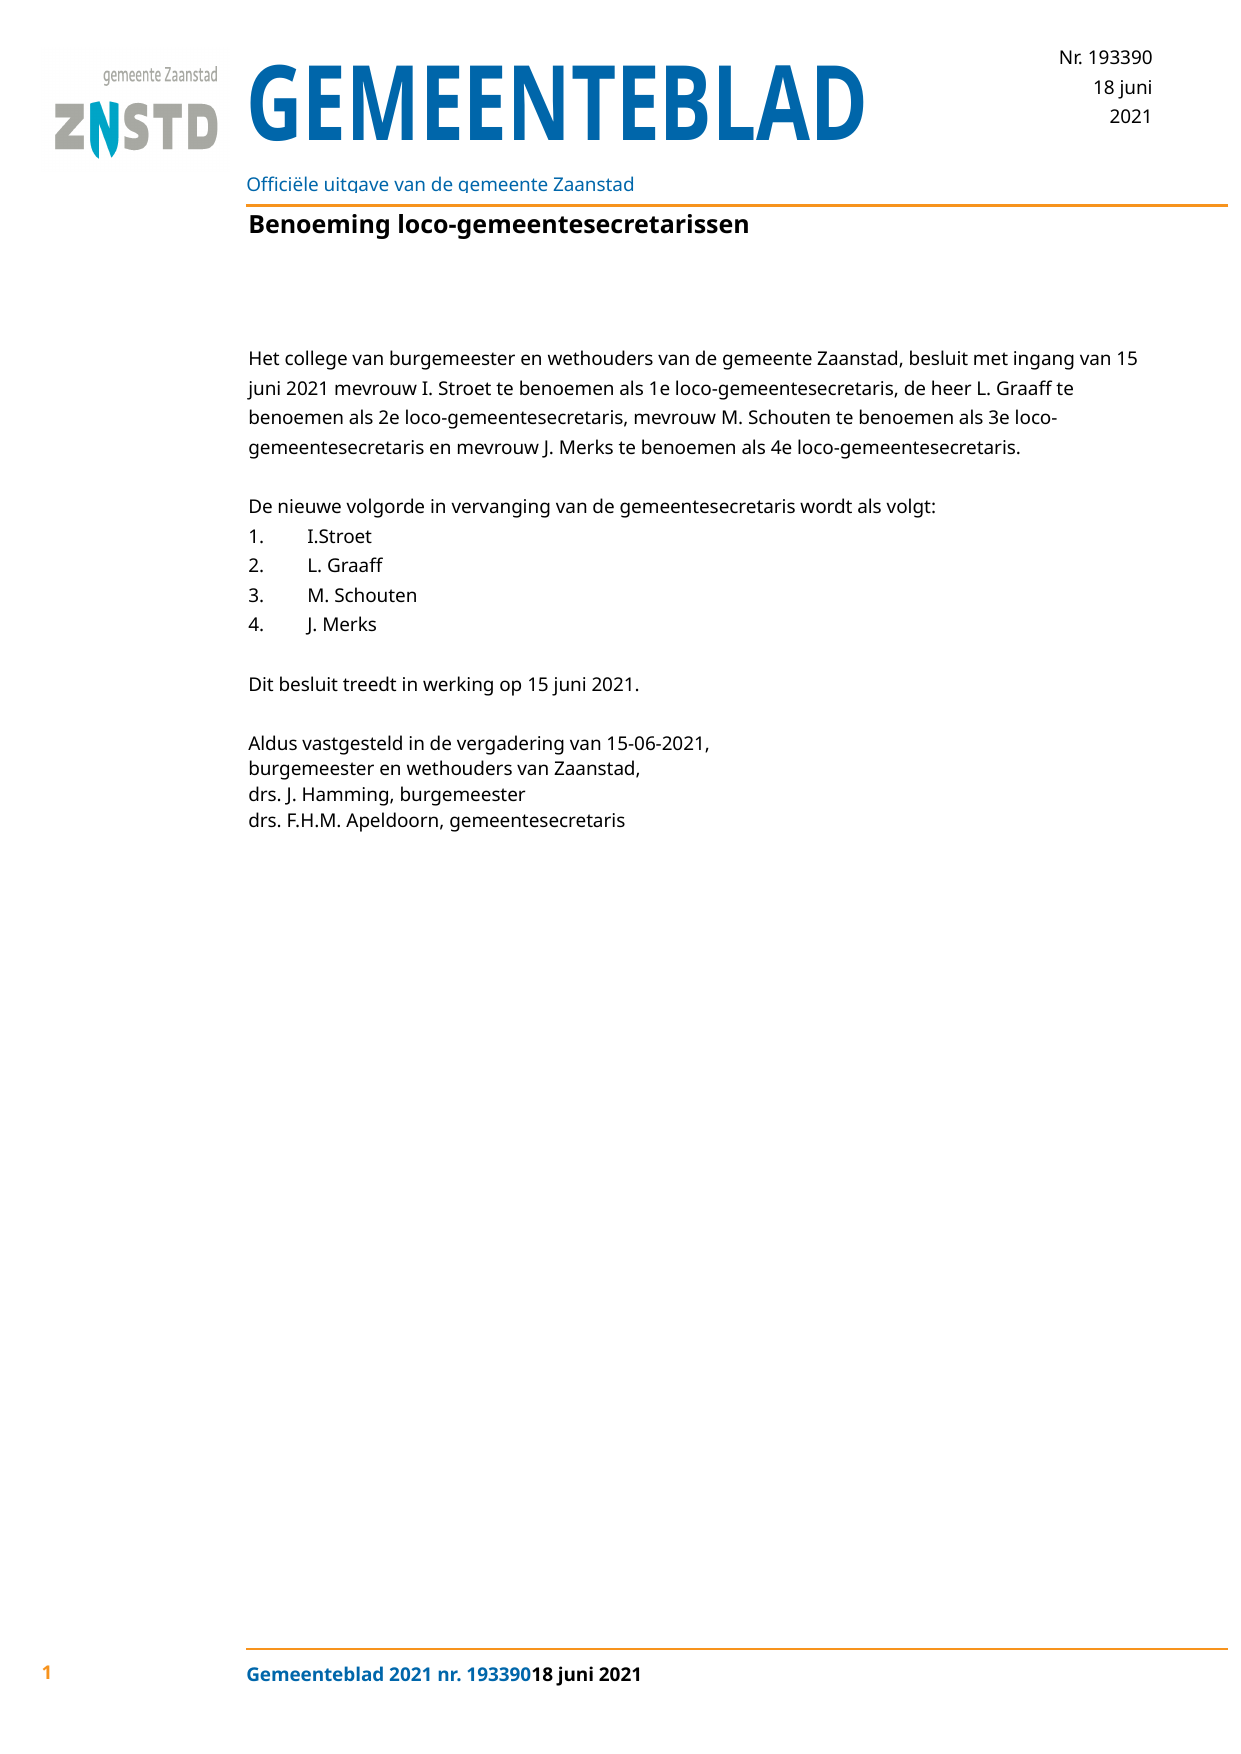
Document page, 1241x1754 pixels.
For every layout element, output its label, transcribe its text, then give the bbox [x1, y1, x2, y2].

list L. Graaff [248, 552, 1152, 578]
text burgemeester en wethouders van Zaanstad, [248, 756, 1152, 781]
text Benoeming loco-gemeentesecretarissen [248, 207, 1152, 241]
text Dit besluit treedt in werking op 15 juni 2021. [248, 671, 1152, 696]
text De nieuwe volgorde in vervanging van de gemeentesecretaris wordt als volgt: [248, 493, 1152, 519]
text Het college van burgemeester en wethouders van de gemeente Zaanstad, besluit met ingang van 15 juni 2021 mevrouw I. Stroet te benoemen als 1e loco-gemeentesecretaris, de heer L. Graaff te benoemen als 2e loco-gemeentesecretaris, mevrouw M. Schouten te benoemen als 3e loco-gemeentesecretaris en mevrouw J. Merks te benoemen als 4e loco-gemeentesecretaris. [248, 345, 1152, 460]
text drs. F.H.M. Apeldoorn, gemeentesecretaris [248, 807, 1152, 833]
text Aldus vastgesteld in de vergadering van 15-06-2021, [248, 730, 1152, 756]
text drs. J. Hamming, burgemeester [248, 781, 1152, 807]
list I.Stroet [248, 523, 1152, 548]
picture [41, 47, 231, 172]
list M. Schouten [248, 582, 1152, 608]
list J. Merks [248, 612, 1152, 637]
